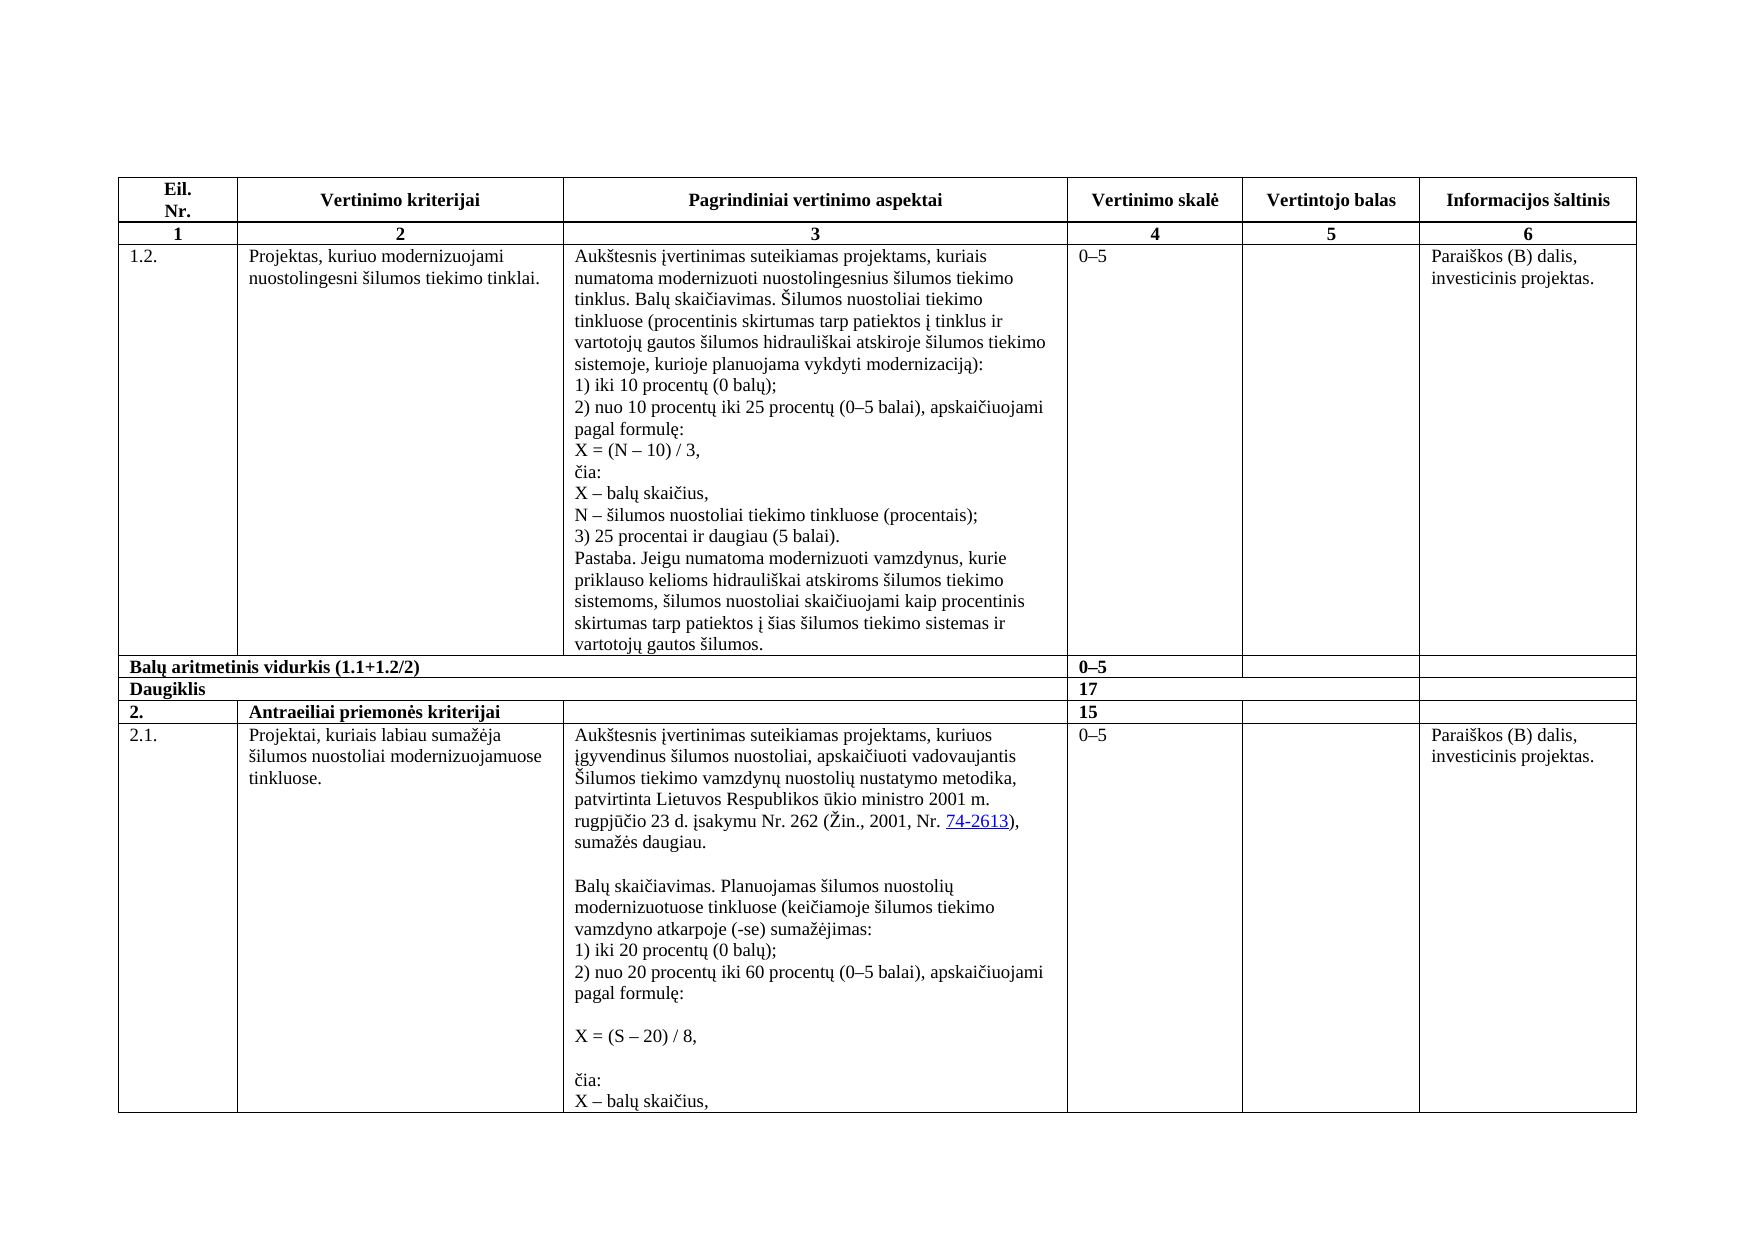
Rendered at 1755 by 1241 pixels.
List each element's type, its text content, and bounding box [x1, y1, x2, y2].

table_cell [1243, 724, 1419, 1112]
table_cell 15 [1068, 701, 1242, 722]
table_cell 0–5 [1068, 724, 1242, 1112]
table_cell 1.2. [119, 245, 237, 655]
table_cell [1420, 701, 1636, 722]
table_cell [1243, 701, 1419, 722]
table_cell 3 [564, 223, 1067, 244]
table_cell 2. [119, 701, 237, 722]
table_cell [1016, 656, 1067, 677]
table_cell Paraiškos (B) dalis, investicinis projektas. [1420, 245, 1636, 655]
table_cell Projektai, kuriais labiau sumažėja šilumos nuostoliai modernizuojamuose tinkluose. [238, 724, 563, 1112]
table_cell [966, 656, 1016, 677]
table_header Informacijos šaltinis [1420, 178, 1636, 221]
table_cell 2.1. [119, 724, 237, 1112]
table_header Vertinimo kriterijai [238, 178, 563, 221]
table_cell [564, 701, 1067, 722]
table_cell 5 [1243, 223, 1419, 244]
table_cell 4 [1068, 223, 1242, 244]
table_cell 0–5 [1068, 245, 1242, 655]
table_cell 1 [119, 223, 237, 244]
table_cell Antraeiliai priemonės kriterijai [238, 701, 563, 722]
table_header Pagrindiniai vertinimo aspektai [564, 178, 1067, 221]
table_cell Aukštesnis įvertinimas suteikiamas projektams, kuriuos įgyvendinus šilumos nuostoliai, apskaičiuoti vadovaujantis Šilumos tiekimo vamzdynų nuostolių nustatymo metodika, patvirtinta Lietuvos Respublikos ūkio ministro 2001 m. rugpjūčio 23 d. įsakymu Nr. 262 (Žin., 2001, Nr. 74-2613), sumažės daugiau. Balų skaičiavimas. Planuojamas šilumos nuostolių modernizuotuose tinkluose (keičiamoje šilumos tiekimo vamzdyno atkarpoje (-se) sumažėjimas: 1) iki 20 procentų (0 balų); 2) nuo 20 procentų iki 60 procentų (0–5 balai), apskaičiuojami pagal formulę: X = (S – 20) / 8, čia: X – balų skaičius, [564, 724, 1067, 1112]
table_cell [1016, 678, 1067, 700]
table_cell 2 [238, 223, 563, 244]
table_header Vertintojo balas [1243, 178, 1419, 221]
table_cell [1420, 678, 1636, 700]
table_cell 6 [1420, 223, 1636, 244]
table_cell 0–5 [1068, 656, 1242, 677]
table_header Vertinimo skalė [1068, 178, 1242, 221]
table_cell [1243, 656, 1419, 677]
table_cell Daugiklis [119, 678, 966, 700]
table_cell [1420, 656, 1636, 677]
table_cell [1243, 245, 1419, 655]
table_cell Paraiškos (B) dalis, investicinis projektas. [1420, 724, 1636, 1112]
table_header Eil. Nr. [119, 178, 237, 221]
table_cell Aukštesnis įvertinimas suteikiamas projektams, kuriais numatoma modernizuoti nuostolingesnius šilumos tiekimo tinklus. Balų skaičiavimas. Šilumos nuostoliai tiekimo tinkluose (procentinis skirtumas tarp patiektos į tinklus ir vartotojų gautos šilumos hidrauliškai atskiroje šilumos tiekimo sistemoje, kurioje planuojama vykdyti modernizaciją): 1) iki 10 procentų (0 balų); 2) nuo 10 procentų iki 25 procentų (0–5 balai), apskaičiuojami pagal formulę: X = (N – 10) / 3, čia: X – balų skaičius, N – šilumos nuostoliai tiekimo tinkluose (procentais); 3) 25 procentai ir daugiau (5 balai). Pastaba. Jeigu numatoma modernizuoti vamzdynus, kurie priklauso kelioms hidrauliškai atskiroms šilumos tiekimo sistemoms, šilumos nuostoliai skaičiuojami kaip procentinis skirtumas tarp patiektos į šias šilumos tiekimo sistemas ir vartotojų gautos šilumos. [564, 245, 1067, 655]
table_cell [966, 678, 1016, 700]
table_cell Projektas, kuriuo modernizuojami nuostolingesni šilumos tiekimo tinklai. [238, 245, 563, 655]
table_cell 17 [1068, 678, 1419, 700]
table_cell Balų aritmetinis vidurkis (1.1+1.2/2) [119, 656, 966, 677]
